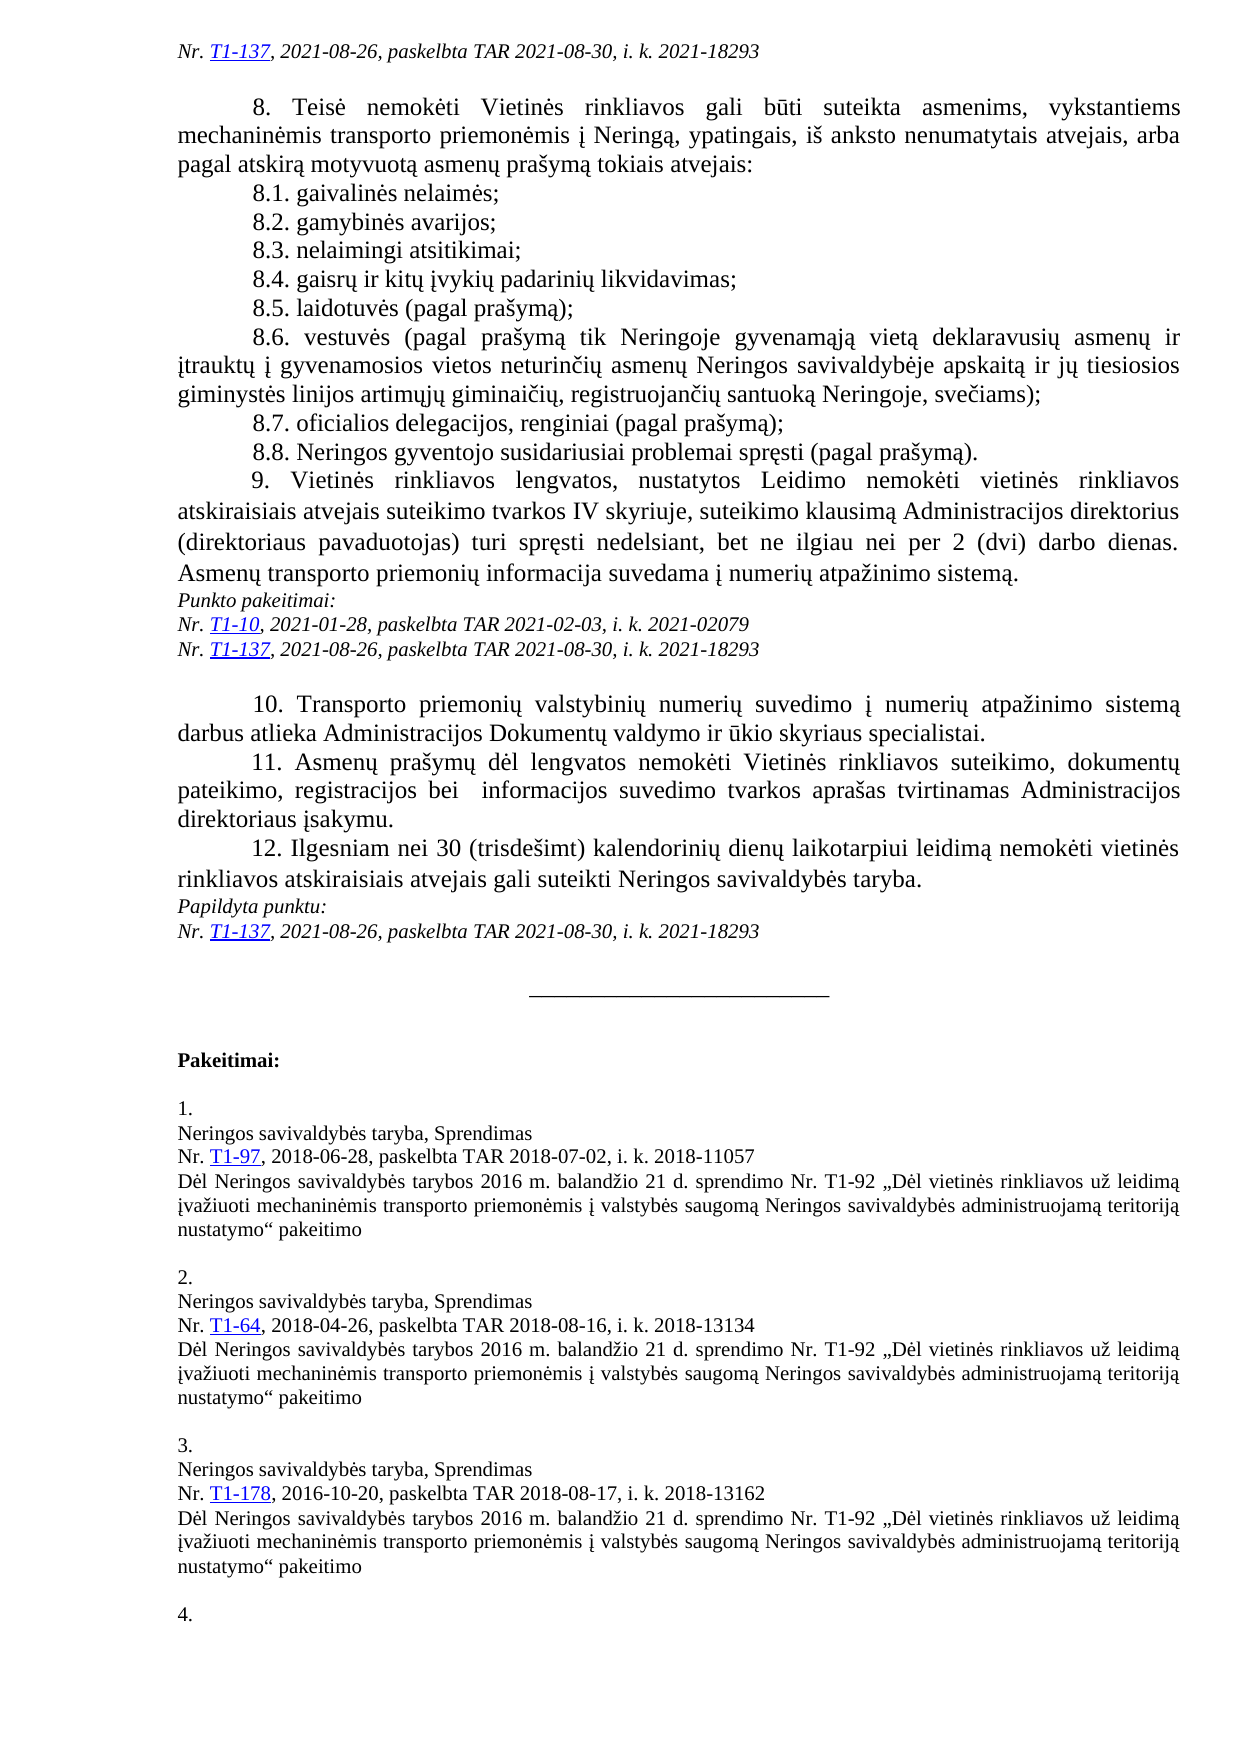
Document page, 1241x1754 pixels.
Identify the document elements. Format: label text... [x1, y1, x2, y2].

text Nr. T1-178, 2016-10-20, paskelbta TAR 2018-08-17, i. k. 2018-13162 [177, 1481, 1181, 1505]
text 11. Asmenų prašymų dėl lengvatos nemokėti Vietinės rinkliavos suteikimo, dokumentų pateikimo, registracijos bei informacijos suvedimo tvarkos aprašas tvirtinamas Administracijos direktoriaus įsakymu. [177, 747, 1181, 833]
text Nr. T1-97, 2018-06-28, paskelbta TAR 2018-07-02, i. k. 2018-11057 [177, 1144, 1181, 1168]
text 8.4. gaisrų ir kitų įvykių padarinių likvidavimas; [177, 264, 1181, 293]
text 4. [177, 1602, 1181, 1626]
text Neringos savivaldybės taryba, Sprendimas [177, 1457, 1181, 1481]
text Dėl Neringos savivaldybės tarybos 2016 m. balandžio 21 d. sprendimo Nr. T1-92 „Dėl vietinės rinkliavos už leidimą įvažiuoti mechaninėmis transporto priemonėmis į valstybės saugomą Neringos savivaldybės administruojamą teritoriją nustatymo“ pakeitimo [177, 1168, 1181, 1241]
text 8.8. Neringos gyventojo susidariusiai problemai spręsti (pagal prašymą). [177, 437, 1181, 465]
text 3. [177, 1433, 1181, 1457]
text 1. [177, 1096, 1181, 1120]
text Nr. T1-10, 2021-01-28, paskelbta TAR 2021-02-03, i. k. 2021-02079 [177, 612, 1181, 636]
text 8.6. vestuvės (pagal prašymą tik Neringoje gyvenamąją vietą deklaravusių asmenų ir įtrauktų į gyvenamosios vietos neturinčių asmenų Neringos savivaldybėje apskaitą ir jų tiesiosios giminystės linijos artimųjų giminaičių, registruojančių santuoką Neringoje, svečiams); [177, 322, 1181, 408]
text 8.5. laidotuvės (pagal prašymą); [177, 293, 1181, 322]
text Papildyta punktu: [177, 894, 1181, 918]
text Nr. T1-64, 2018-04-26, paskelbta TAR 2018-08-16, i. k. 2018-13134 [177, 1313, 1181, 1337]
text ________________________ [177, 971, 1181, 1000]
text 12. Ilgesniam nei 30 (trisdešimt) kalendorinių dienų laikotarpiui leidimą nemokėti vietinės rinkliavos atskiraisiais atvejais gali suteikti Neringos savivaldybės taryba. [177, 833, 1181, 892]
text 8.2. gamybinės avarijos; [177, 207, 1181, 235]
text Dėl Neringos savivaldybės tarybos 2016 m. balandžio 21 d. sprendimo Nr. T1-92 „Dėl vietinės rinkliavos už leidimą įvažiuoti mechaninėmis transporto priemonėmis į valstybės saugomą Neringos savivaldybės administruojamą teritoriją nustatymo“ pakeitimo [177, 1337, 1181, 1409]
text 8.7. oficialios delegacijos, renginiai (pagal prašymą); [177, 408, 1181, 437]
text 10. Transporto priemonių valstybinių numerių suvedimo į numerių atpažinimo sistemą darbus atlieka Administracijos Dokumentų valdymo ir ūkio skyriaus specialistai. [177, 689, 1181, 747]
text 8.1. gaivalinės nelaimės; [177, 178, 1181, 207]
text Dėl Neringos savivaldybės tarybos 2016 m. balandžio 21 d. sprendimo Nr. T1-92 „Dėl vietinės rinkliavos už leidimą įvažiuoti mechaninėmis transporto priemonėmis į valstybės saugomą Neringos savivaldybės administruojamą teritoriją nustatymo“ pakeitimo [177, 1505, 1181, 1578]
text 8. Teisė nemokėti Vietinės rinkliavos gali būti suteikta asmenims, vykstantiems mechaninėmis transporto priemonėmis į Neringą, ypatingais, iš anksto nenumatytais atvejais, arba pagal atskirą motyvuotą asmenų prašymą tokiais atvejais: [177, 92, 1181, 178]
text Neringos savivaldybės taryba, Sprendimas [177, 1120, 1181, 1144]
text Punkto pakeitimai: [177, 588, 1181, 612]
text Neringos savivaldybės taryba, Sprendimas [177, 1289, 1181, 1313]
text Nr. T1-137, 2021-08-26, paskelbta TAR 2021-08-30, i. k. 2021-18293 [177, 39, 1181, 63]
text Nr. T1-137, 2021-08-26, paskelbta TAR 2021-08-30, i. k. 2021-18293 [177, 918, 1181, 943]
text Pakeitimai: [177, 1048, 1181, 1072]
text 2. [177, 1265, 1181, 1289]
text 8.3. nelaimingi atsitikimai; [177, 235, 1181, 264]
text 9. Vietinės rinkliavos lengvatos, nustatytos Leidimo nemokėti vietinės rinkliavos atskiraisiais atvejais suteikimo tvarkos IV skyriuje, suteikimo klausimą Administracijos direktorius (direktoriaus pavaduotojas) turi spręsti nedelsiant, bet ne ilgiau nei per 2 (dvi) darbo dienas. Asmenų transporto priemonių informacija suvedama į numerių atpažinimo sistemą. [177, 465, 1181, 586]
text Nr. T1-137, 2021-08-26, paskelbta TAR 2021-08-30, i. k. 2021-18293 [177, 636, 1181, 661]
